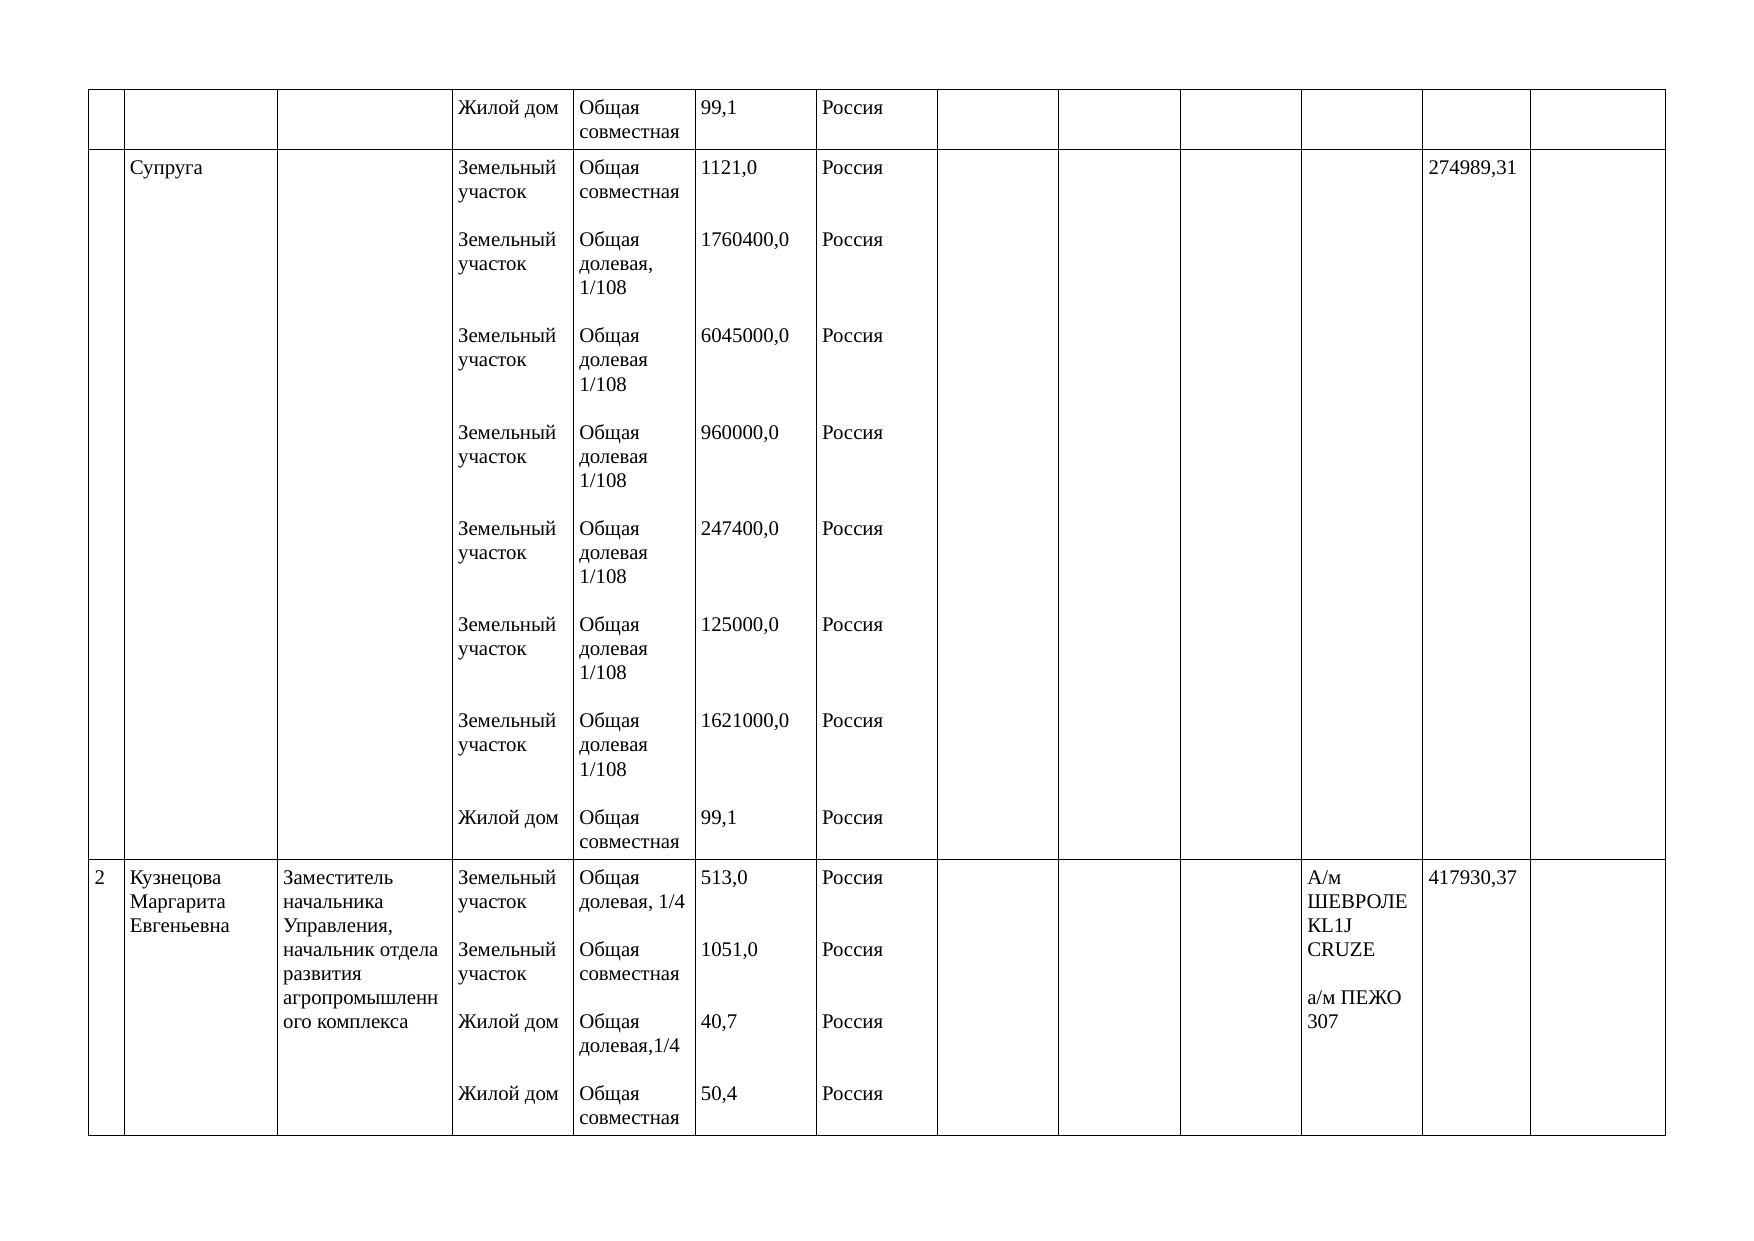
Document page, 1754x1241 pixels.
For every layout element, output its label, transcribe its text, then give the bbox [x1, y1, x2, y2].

table_cell [1423, 90, 1530, 149]
table_cell 274989,31 [1423, 150, 1530, 858]
table_cell Россия [817, 90, 937, 149]
table_cell А/м ШЕВРОЛЕ КL1J CRUZE а/м ПЕЖО 307 [1302, 860, 1422, 1135]
table_cell 99,1 [696, 90, 816, 149]
table_cell [938, 150, 1058, 858]
table_cell 513,0 1051,0 40,7 50,4 [696, 860, 816, 1135]
table_cell 2 [89, 860, 124, 1135]
table_cell Общая совместная Общая долевая, 1/108 Общая долевая 1/108 Общая долевая 1/108 Общая долевая 1/108 Общая долевая 1/108 Общая долевая 1/108 Общая совместная [574, 150, 695, 858]
table_cell Заместитель начальника Управления, начальник отдела развития агропромышленного комплекса [278, 860, 452, 1135]
table_cell [278, 90, 452, 149]
table_cell [1059, 860, 1180, 1135]
table_cell Общая совместная [574, 90, 695, 149]
table_cell [938, 860, 1058, 1135]
table_cell Супруга [125, 150, 277, 858]
table_cell 1121,0 1760400,0 6045000,0 960000,0 247400,0 125000,0 1621000,0 99,1 [696, 150, 816, 858]
table_cell [1059, 90, 1180, 149]
table_cell [1059, 150, 1180, 858]
table_cell 417930,37 [1423, 860, 1530, 1135]
table_cell [89, 150, 124, 858]
table_cell [938, 90, 1058, 149]
table_cell [125, 90, 277, 149]
table_cell [89, 90, 124, 149]
table_cell Общая долевая, 1/4 Общая совместная Общая долевая,1/4 Общая совместная [574, 860, 695, 1135]
table_cell [1531, 860, 1665, 1135]
table_cell [1181, 90, 1301, 149]
table_cell [1531, 150, 1665, 858]
table_cell [1181, 150, 1301, 858]
table_cell [1302, 90, 1422, 149]
table_cell [1531, 90, 1665, 149]
table_cell Россия Россия Россия Россия [817, 860, 937, 1135]
table_cell Земельный участок Земельный участок Земельный участок Земельный участок Земельный участок Земельный участок Земельный участок Жилой дом [453, 150, 573, 858]
table_cell Жилой дом [453, 90, 573, 149]
table_cell [1302, 150, 1422, 858]
table_cell Земельный участок Земельный участок Жилой дом Жилой дом [453, 860, 573, 1135]
table_cell Кузнецова Маргарита Евгеньевна [125, 860, 277, 1135]
table_cell [1181, 860, 1301, 1135]
table_cell Россия Россия Россия Россия Россия Россия Россия Россия [817, 150, 937, 858]
table_cell [278, 150, 452, 858]
